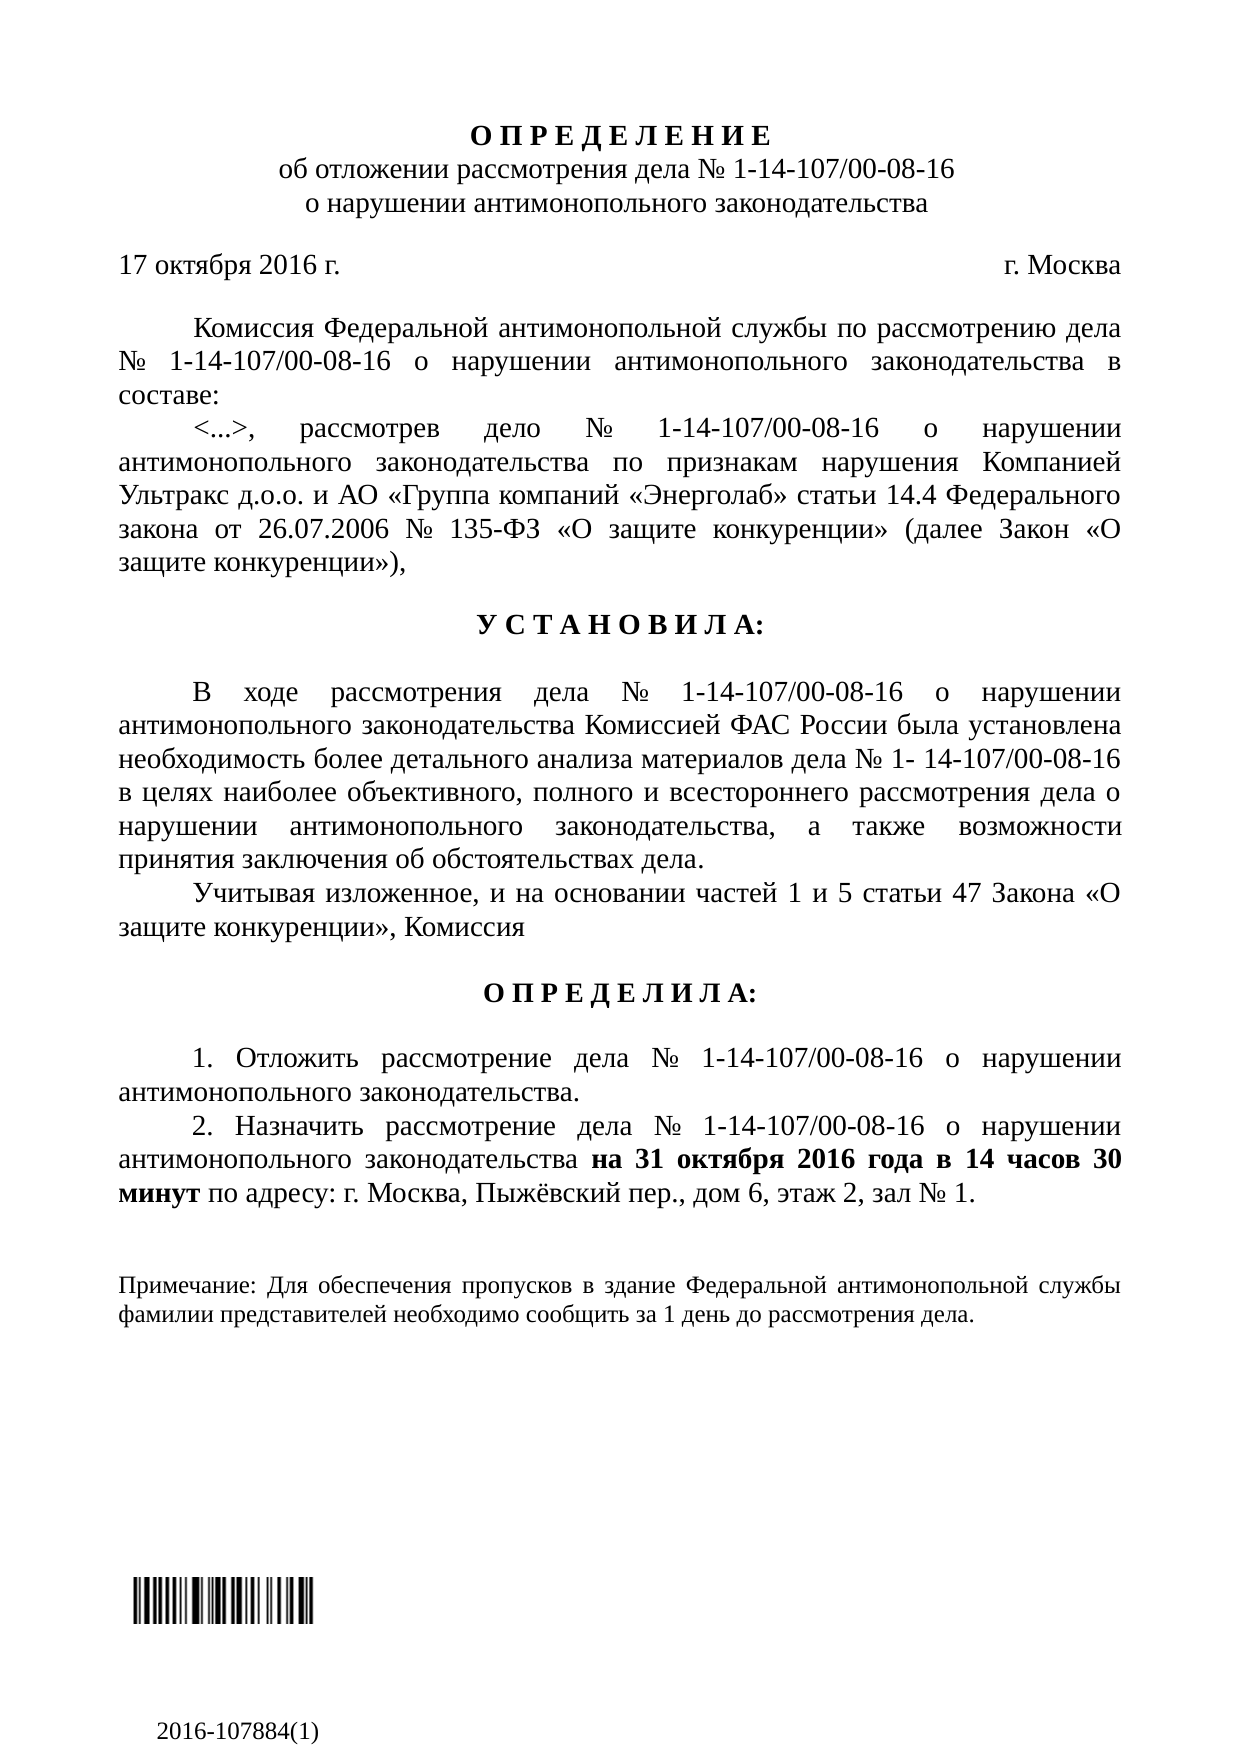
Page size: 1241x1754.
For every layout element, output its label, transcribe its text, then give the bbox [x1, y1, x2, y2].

text <...>, рассмотрев дело № 1-14-107/00-08-16 о нарушении антимонопольного законодательства по признакам нарушения Компанией Ультракс д.о.о. и АО «Группа компаний «Энерголаб» статьи 14.4 Федерального закона от 26.07.2006 № 135-ФЗ «О защите конкуренции» (далее Закон «О защите конкуренции»), [118, 410, 1122, 578]
text Примечание: Для обеспечения пропусков в здание Федеральной антимонопольной службы фамилии представителей необходимо сообщить за 1 день до рассмотрения дела. [118, 1271, 1122, 1328]
picture [118, 1577, 331, 1624]
text В ходе рассмотрения дела № 1-14-107/00-08-16 о нарушении антимонопольного законодательства Комиссией ФАС России была установлена необходимость более детального анализа материалов дела № 1- 14-107/00-08-16 в целях наиболее объективного, полного и всестороннего рассмотрения дела о нарушении антимонопольного законодательства, а также возможности принятия заключения об обстоятельствах дела. [118, 674, 1122, 875]
text 1. Отложить рассмотрение дела № 1-14-107/00-08-16 о нарушении антимонопольного законодательства. [118, 1041, 1122, 1108]
text О П Р Е Д Е Л Е Н И Е [118, 118, 1122, 152]
text Комиссия Федеральной антимонопольной службы по рассмотрению дела № 1-14-107/00-08-16 о нарушении антимонопольного законодательства в составе: [118, 310, 1122, 410]
text о нарушении антимонопольного законодательства [118, 185, 1122, 219]
text О П Р Е Д Е Л И Л А: [118, 976, 1122, 1008]
text Учитывая изложенное, и на основании частей 1 и 5 статьи 47 Закона «О защите конкуренции», Комиссия [118, 875, 1122, 942]
text 2. Назначить рассмотрение дела № 1-14-107/00-08-16 о нарушении антимонопольного законодательства на 31 октября 2016 года в 14 часов 30 минут по адресу: г. Москва, Пыжёвский пер., дом 6, этаж 2, зал № 1. [118, 1108, 1122, 1208]
text У С Т А Н О В И Л А: [118, 607, 1122, 640]
text об отложении рассмотрения дела № 1-14-107/00-08-16 [118, 152, 1122, 185]
text 17 октября 2016 г. г. Москва [118, 247, 1122, 281]
